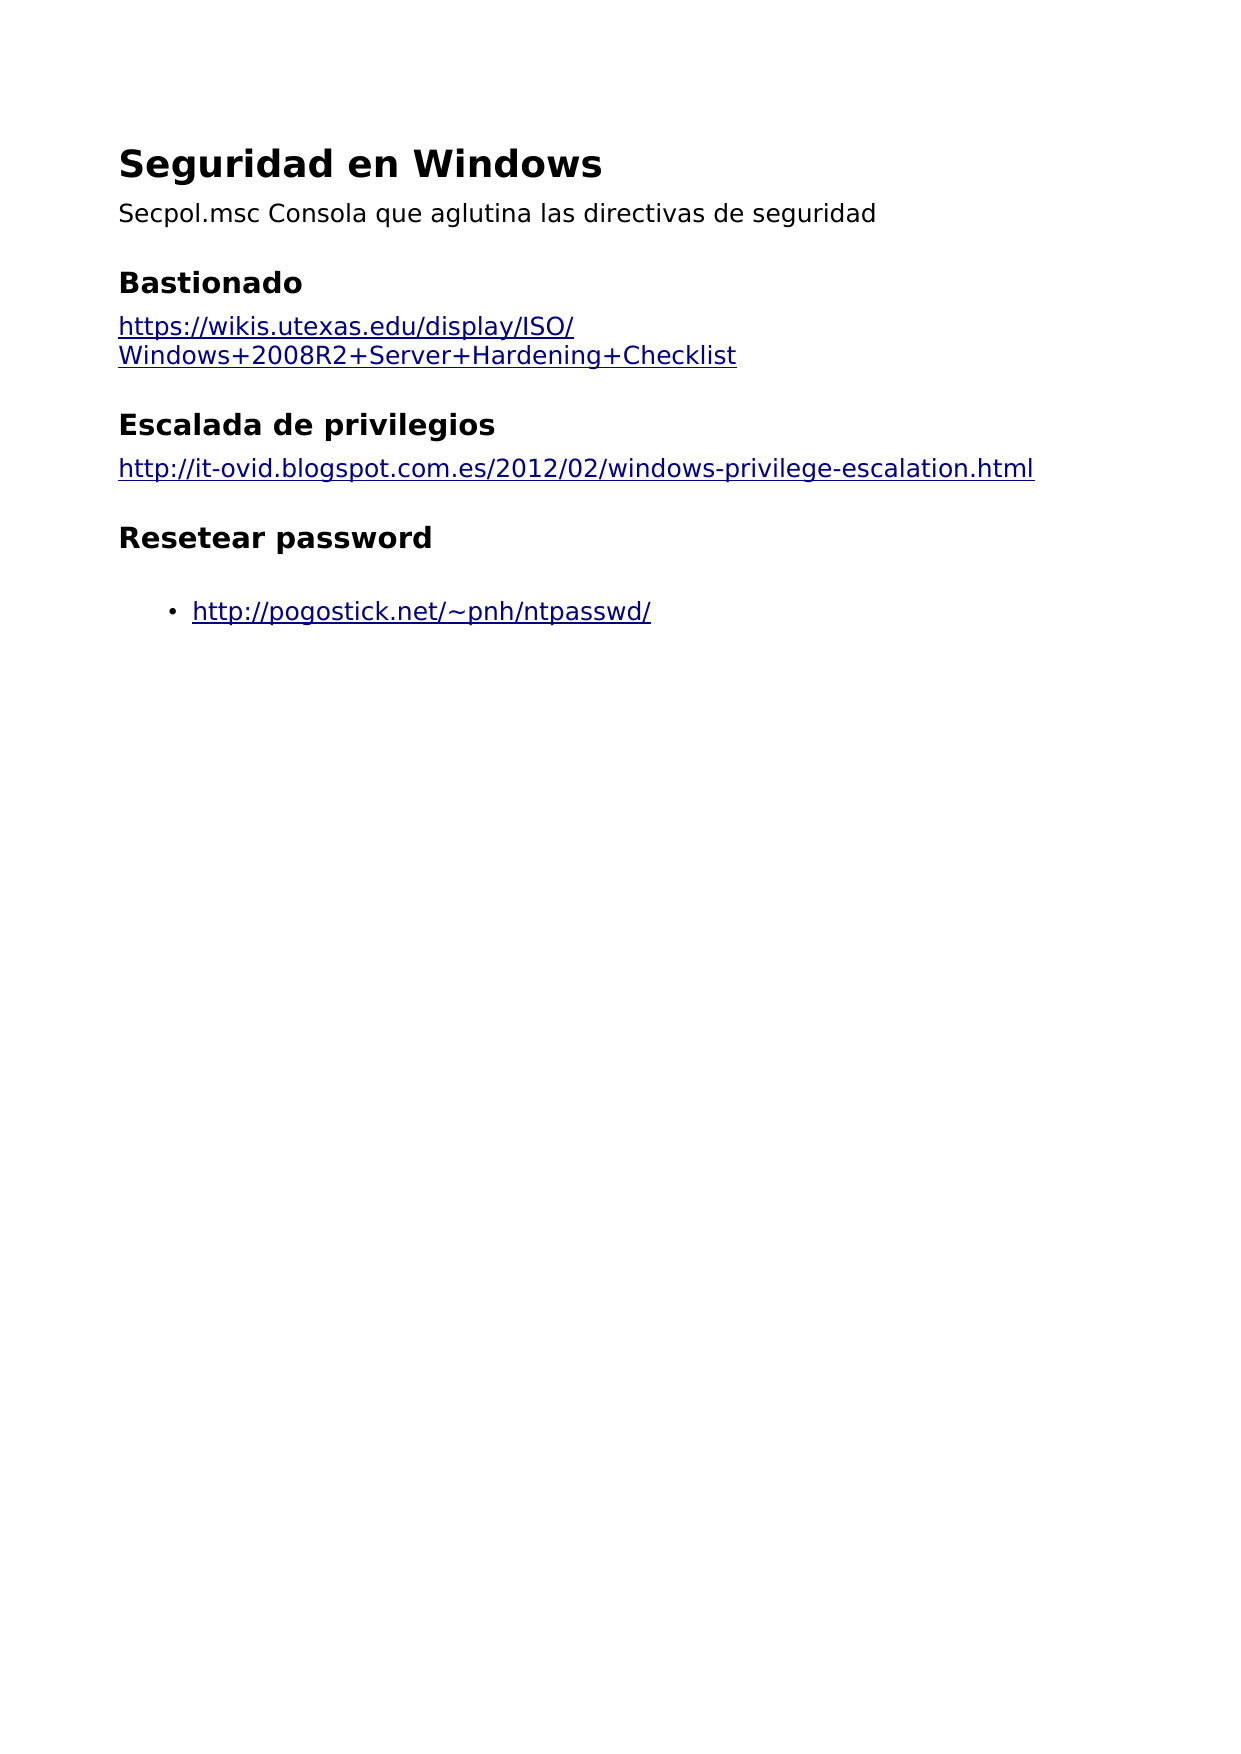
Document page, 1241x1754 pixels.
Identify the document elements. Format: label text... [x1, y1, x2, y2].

subtitle Resetear password [118, 521, 1122, 555]
text Secpol.msc Consola que aglutina las directivas de seguridad [118, 199, 1122, 228]
text https://wikis.utexas.edu/display/ISO/Windows+2008R2+Server+Hardening+Checklist [118, 312, 1122, 371]
subtitle Escalada de privilegios [118, 408, 1122, 442]
text http://it-ovid.blogspot.com.es/2012/02/windows-privilege-escalation.html [118, 455, 1122, 484]
list http://pogostick.net/~pnh/ntpasswd/ [177, 597, 1122, 626]
subtitle Seguridad en Windows [118, 143, 1122, 187]
subtitle Bastionado [118, 266, 1122, 300]
